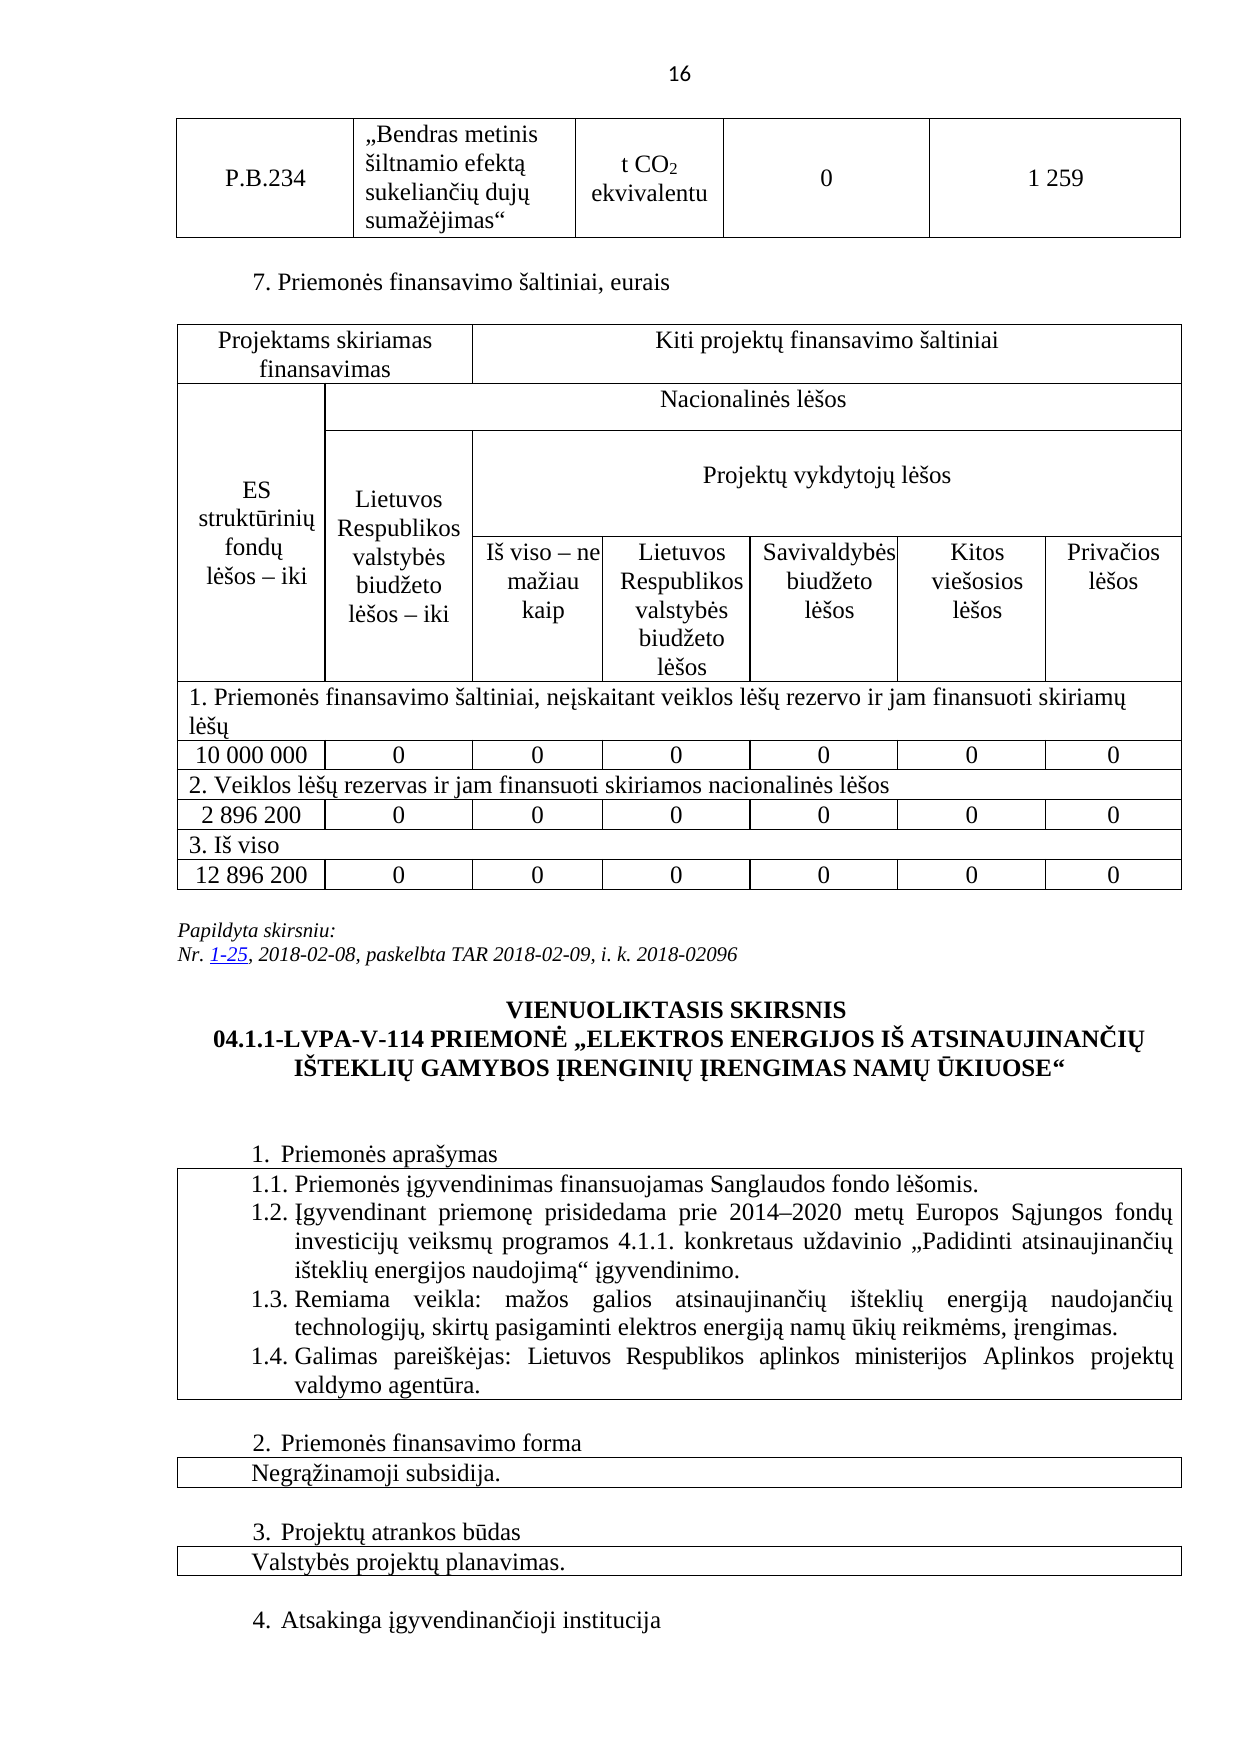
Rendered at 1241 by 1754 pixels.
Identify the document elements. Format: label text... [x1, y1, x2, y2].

table_cell 2. Veiklos lėšų rezervas ir jam finansuoti skiriamos nacionalinės lėšos [178, 770, 1181, 799]
table_cell 0 [898, 741, 1045, 769]
table_cell 0 [1046, 741, 1181, 769]
table_cell t CO2 ekvivalentu [576, 119, 723, 237]
text Nr. 1-25, 2018-02-08, paskelbta TAR 2018-02-09, i. k. 2018-02096 [177, 942, 1181, 966]
text 3. Projektų atrankos būdas [252, 1517, 1181, 1546]
table_cell 0 [751, 860, 897, 888]
table_cell 0 [326, 741, 472, 769]
table_cell Savivaldybės biudžeto lėšos [751, 537, 897, 681]
table_cell Nacionalinės lėšos [326, 384, 1181, 430]
text VIENUOLIKTASIS SKIRSNIS [177, 995, 1181, 1024]
table_cell Iš viso – ne mažiau kaip [473, 537, 602, 681]
table_cell 0 [603, 860, 749, 888]
table_cell 0 [326, 800, 472, 829]
text 2. Priemonės finansavimo forma [252, 1428, 1181, 1457]
table_cell 0 [326, 860, 472, 888]
table_cell 0 [751, 741, 897, 769]
text 7. Priemonės finansavimo šaltiniai, eurais [177, 267, 1152, 295]
table_cell 12 896 200 [178, 860, 324, 888]
text 04.1.1-LVPA-V-114 PRIEMONĖ „ELEKTROS ENERGIJOS IŠ ATSINAUJINANČIŲ IŠTEKLIŲ GAMYBOS ĮRENGINIŲ ĮRENGIMAS NAMŲ ŪKIUOSE“ [177, 1024, 1181, 1081]
table_cell 0 [473, 860, 602, 888]
table_cell Privačios lėšos [1046, 537, 1181, 681]
table_cell Lietuvos Respublikos valstybės biudžeto lėšos – iki [326, 431, 472, 681]
table_header 1.1. Priemonės įgyvendinimas finansuojamas Sanglaudos fondo lėšomis. 1.2. Įgyvendinant priemonę prisidedama prie 2014–2020 metų Europos Sąjungos fondų investicijų veiksmų programos 4.1.1. konkretaus uždavinio „Padidinti atsinaujinančių išteklių energijos naudojimą“ įgyvendinimo. 1.3. Remiama veikla: mažos galios atsinaujinančių išteklių energiją naudojančių technologijų, skirtų pasigaminti elektros energiją namų ūkių reikmėms, įrengimas. 1.4. Galimas pareiškėjas: Lietuvos Respublikos aplinkos ministerijos Aplinkos projektų valdymo agentūra. [178, 1169, 1181, 1399]
table_cell 1. Priemonės finansavimo šaltiniai, neįskaitant veiklos lėšų rezervo ir jam finansuoti skiriamų lėšų [178, 682, 1181, 739]
table_cell 0 [473, 800, 602, 829]
table_header Projektams skiriamas finansavimas [178, 325, 472, 383]
table_cell 0 [1046, 860, 1181, 888]
table_cell 0 [1046, 800, 1181, 829]
table_cell ES struktūrinių fondų lėšos – iki [178, 384, 324, 681]
table_cell 0 [473, 741, 602, 769]
table_cell 1 259 [930, 119, 1180, 237]
table_cell 3. Iš viso [178, 830, 1181, 859]
table_header Valstybės projektų planavimas. [178, 1547, 1181, 1575]
table_cell 0 [724, 119, 929, 237]
table_cell 0 [898, 800, 1045, 829]
text 1. Priemonės aprašymas [251, 1139, 546, 1168]
table_header Kiti projektų finansavimo šaltiniai [473, 325, 1181, 383]
table_cell 0 [603, 741, 749, 769]
table_cell 0 [898, 860, 1045, 888]
text 4. Atsakinga įgyvendinančioji institucija [252, 1605, 1181, 1634]
table_cell 10 000 000 [178, 741, 324, 769]
table_header Negrąžinamoji subsidija. [178, 1458, 1181, 1487]
table_cell Kitos viešosios lėšos [898, 537, 1045, 681]
table_cell 0 [751, 800, 897, 829]
table_cell Projektų vykdytojų lėšos [473, 431, 1181, 536]
table_cell „Bendras metinis šiltnamio efektą sukeliančių dujų sumažėjimas“ [354, 119, 575, 237]
table_cell Lietuvos Respublikos valstybės biudžeto lėšos [603, 537, 749, 681]
table_cell 0 [603, 800, 749, 829]
text Papildyta skirsniu: [177, 918, 1181, 942]
table_cell 2 896 200 [178, 800, 324, 829]
table_cell P.B.234 [177, 119, 353, 237]
